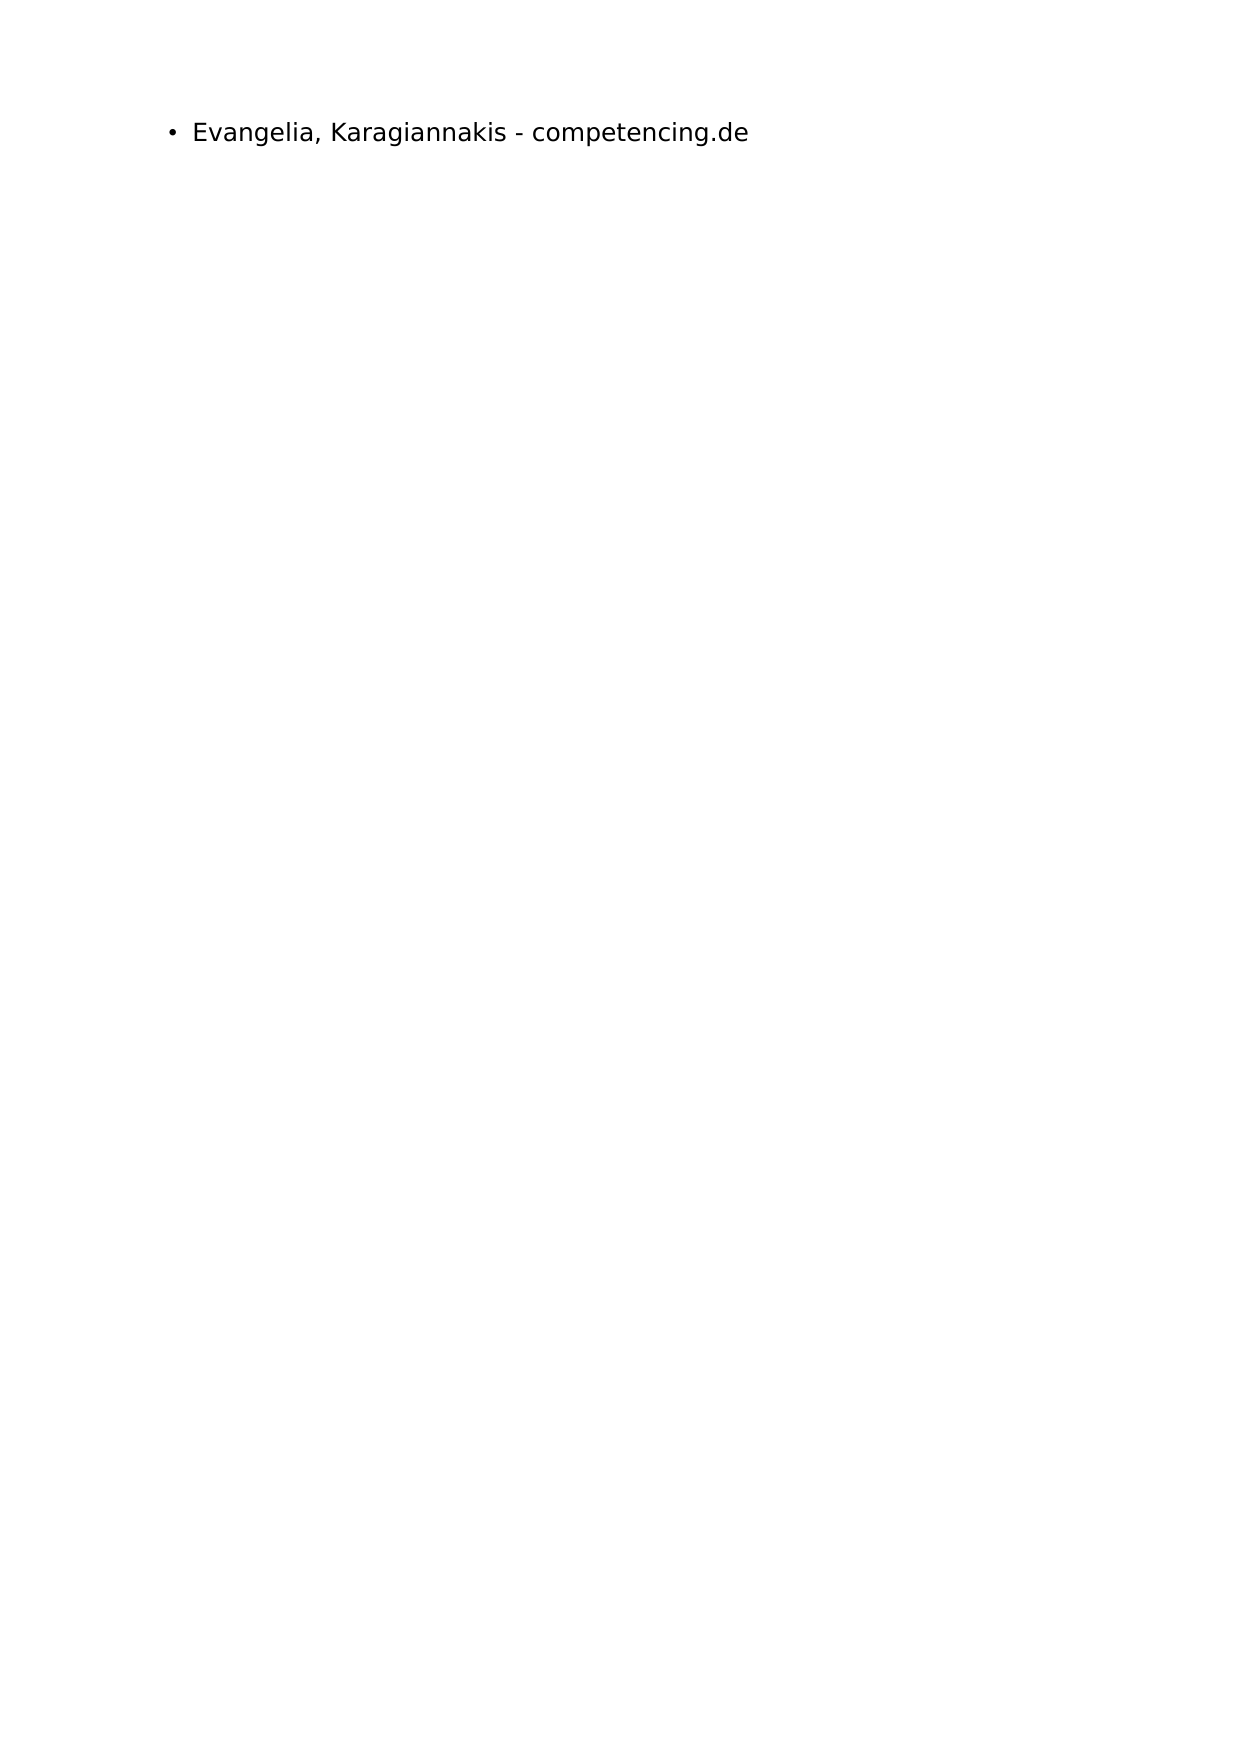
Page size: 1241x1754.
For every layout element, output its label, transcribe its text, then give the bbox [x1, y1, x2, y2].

list Evangelia, Karagiannakis - competencing.de [177, 118, 1122, 147]
